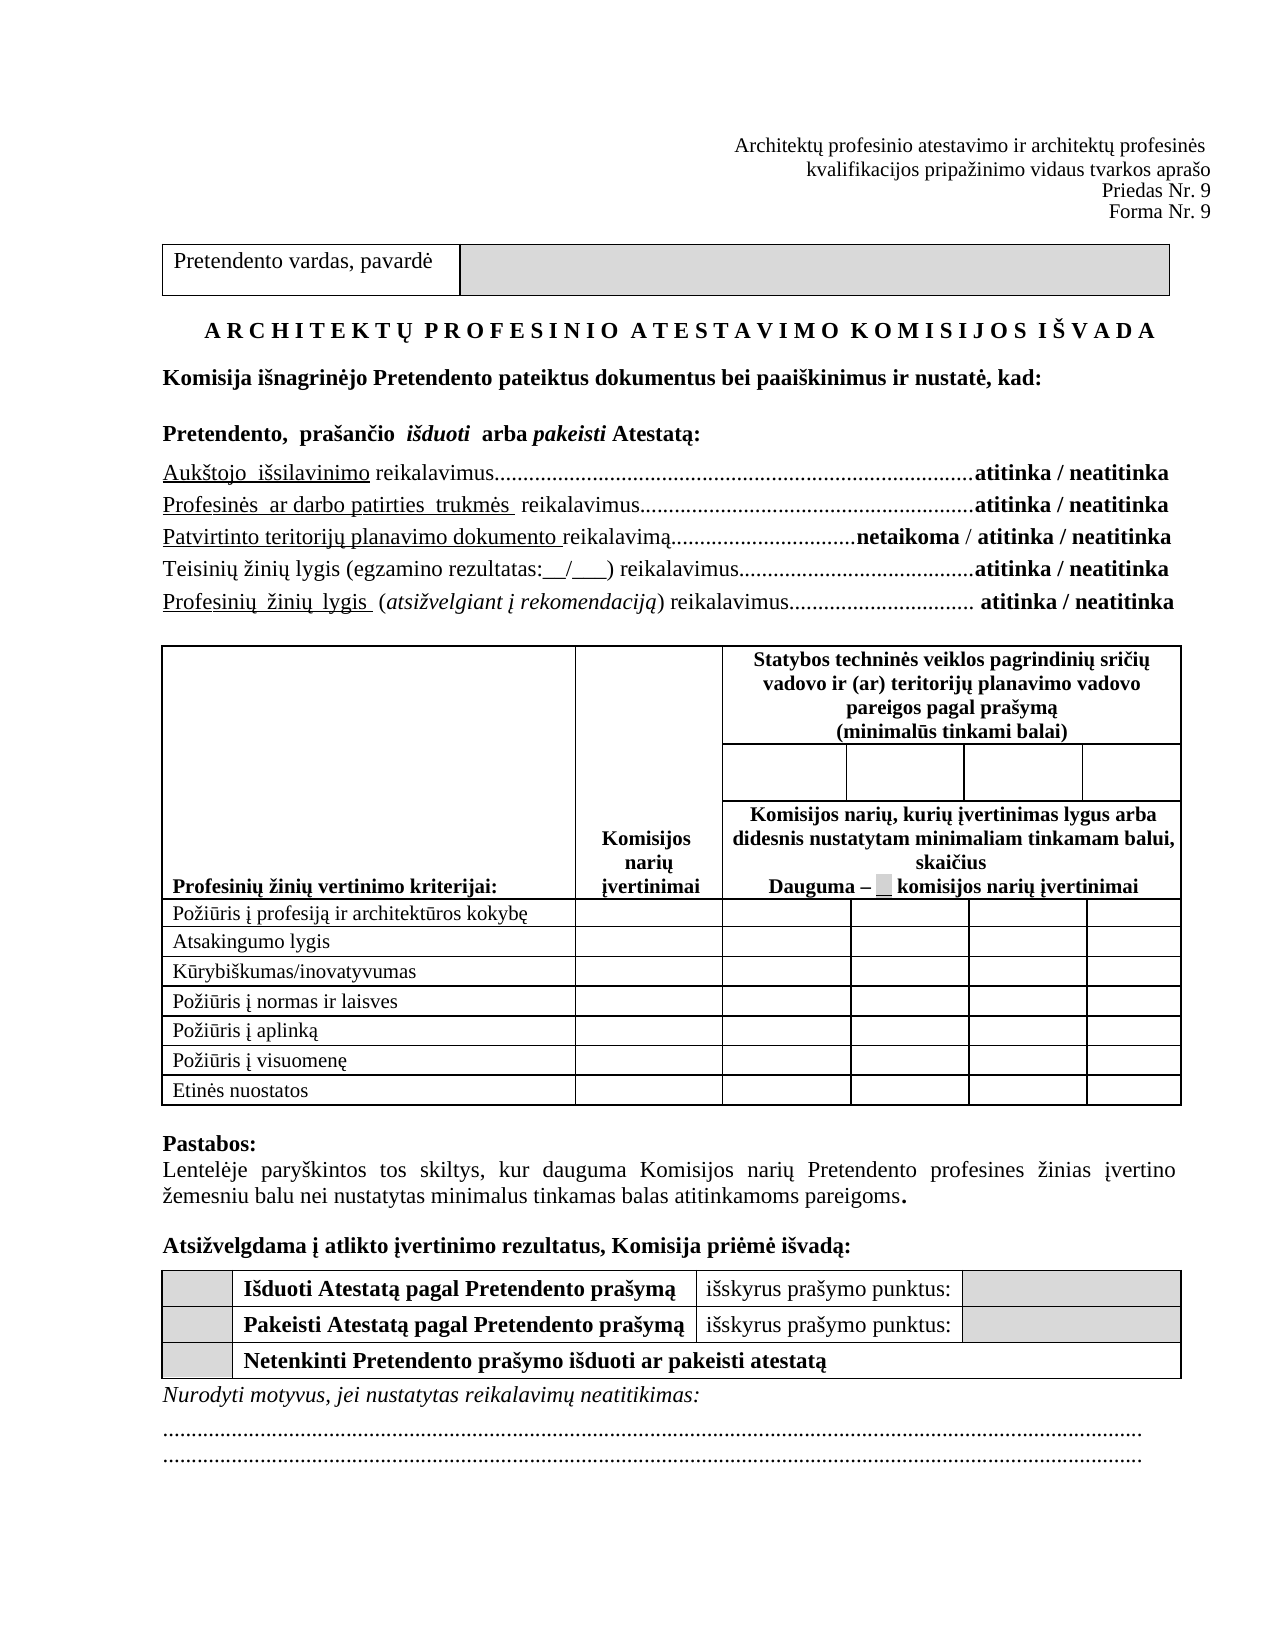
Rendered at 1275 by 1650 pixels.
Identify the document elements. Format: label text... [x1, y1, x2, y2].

table_cell Požiūris į profesiją ir architektūros kokybę [163, 900, 575, 926]
text Forma Nr. 9 [148, 202, 1211, 223]
table_cell [970, 1076, 1086, 1104]
table_cell [1088, 987, 1180, 1015]
table_cell Komisijos narių, kurių įvertinimas lygus arba didesnis nustatytam minimaliam tinkamam balui, skaičius Dauguma – komisijos narių įvertinimai [723, 802, 1180, 898]
table_cell [970, 927, 1086, 956]
text Pretendento, prašančio išduoti arba pakeisti Atestatą: [162, 420, 1211, 447]
table_cell [852, 927, 968, 956]
table_cell Etinės nuostatos [163, 1076, 575, 1104]
table_cell [1088, 1076, 1180, 1104]
table_cell [163, 1343, 232, 1377]
table_cell [163, 1307, 232, 1342]
table_cell Požiūris į normas ir laisves [163, 987, 575, 1015]
table_cell [723, 900, 850, 926]
table_cell [723, 1076, 850, 1104]
table_cell [723, 927, 850, 956]
table_cell [576, 1076, 722, 1104]
table_cell [576, 927, 722, 956]
table_header Pretendento vardas, pavardė [163, 245, 459, 295]
table_cell Kūrybiškumas/inovatyvumas [163, 957, 575, 985]
table_cell [852, 987, 968, 1015]
text Priedas Nr. 9 [148, 181, 1211, 202]
table_cell Požiūris į aplinką [163, 1017, 575, 1044]
text Lentelėje paryškintos tos skiltys, kur dauguma Komisijos narių Pretendento profesines žinias įvertino žemesniu balu nei nustatytas minimalus tinkamas balas atitinkamoms pareigoms. [162, 1156, 1178, 1209]
table_cell [852, 1017, 968, 1044]
table_cell Komisijos narių įvertinimai [576, 675, 722, 898]
table_cell [852, 1046, 968, 1074]
text kvalifikacijos pripažinimo vidaus tvarkos aprašo [193, 157, 1211, 181]
table_header išskyrus prašymo punktus: [697, 1271, 962, 1306]
text Patvirtinto teritorijų planavimo dokumento reikalavimą netaikoma / atitinka / neatitinka [162, 523, 1211, 548]
table_cell [852, 957, 968, 985]
text ........................................................................................................................................................................... [162, 1441, 1211, 1468]
table_cell [1083, 745, 1180, 800]
table_header Profesinių žinių vertinimo kriterijai: [163, 647, 575, 898]
table_cell [970, 900, 1086, 926]
text Profesinių žinių lygis (atsižvelgiant į rekomendaciją) reikalavimus atitinka / neatitinka [162, 588, 1211, 613]
table_cell [576, 900, 722, 926]
table_cell [970, 987, 1086, 1015]
table_cell [1088, 957, 1180, 985]
table_cell [723, 957, 850, 985]
table_cell Atsakingumo lygis [163, 927, 575, 956]
table_cell [1088, 1046, 1180, 1074]
table_cell Pakeisti Atestatą pagal Pretendento prašymą [233, 1307, 696, 1342]
text ........................................................................................................................................................................... [162, 1415, 1211, 1441]
text Architektų profesinio atestavimo ir architektų profesinės [193, 133, 1211, 157]
table_cell [847, 745, 963, 800]
text Pastabos: [162, 1129, 1211, 1156]
table_header [576, 647, 722, 675]
text Nurodyti motyvus, jei nustatytas reikalavimų neatitikimas: [162, 1381, 1211, 1408]
table_cell [576, 1046, 722, 1074]
table_header [461, 245, 1169, 295]
table_cell [963, 1307, 1180, 1342]
text Komisija išnagrinėjo Pretendento pateiktus dokumentus bei paaiškinimus ir nustatė, kad: [162, 364, 1211, 389]
table_header Statybos techninės veiklos pagrindinių sričių vadovo ir (ar) teritorijų planavimo vadovo pareigos pagal prašymą (minimalūs tinkami balai) [723, 647, 1180, 743]
table_cell [576, 1017, 722, 1044]
table_cell [723, 745, 846, 800]
table_cell Požiūris į visuomenę [163, 1046, 575, 1074]
table_cell [970, 957, 1086, 985]
table_cell [1088, 927, 1180, 956]
table_cell [576, 957, 722, 985]
table_cell [965, 745, 1082, 800]
table_cell [723, 1046, 850, 1074]
text Teisinių žinių lygis (egzamino rezultatas:__/___) reikalavimus atitinka / neatitinka [162, 556, 1211, 581]
table_header [163, 1271, 232, 1306]
table_cell [723, 1017, 850, 1044]
table_cell [723, 987, 850, 1015]
table_header Išduoti Atestatą pagal Pretendento prašymą [233, 1271, 696, 1306]
table_cell [1088, 900, 1180, 926]
table_cell [970, 1046, 1086, 1074]
table_cell [970, 1017, 1086, 1044]
table_cell Netenkinti Pretendento prašymo išduoti ar pakeisti atestatą [233, 1343, 1180, 1377]
table_cell [852, 1076, 968, 1104]
text Atsižvelgdama į atlikto įvertinimo rezultatus, Komisija priėmė išvadą: [162, 1233, 1211, 1258]
table_cell [576, 987, 722, 1015]
table_cell išskyrus prašymo punktus: [697, 1307, 962, 1342]
table_cell [1088, 1017, 1180, 1044]
table_cell [852, 900, 968, 926]
table_header [963, 1271, 1180, 1306]
text A R C H I T E K T Ų P R O F E S I N I O A T E S T A V I M O K O M I S I J O S I Š V A D A [148, 318, 1211, 343]
text Profesinės ar darbo patirties trukmės reikalavimus atitinka / neatitinka [162, 491, 1211, 516]
text Aukštojo išsilavinimo reikalavimus atitinka / neatitinka [162, 459, 1211, 484]
